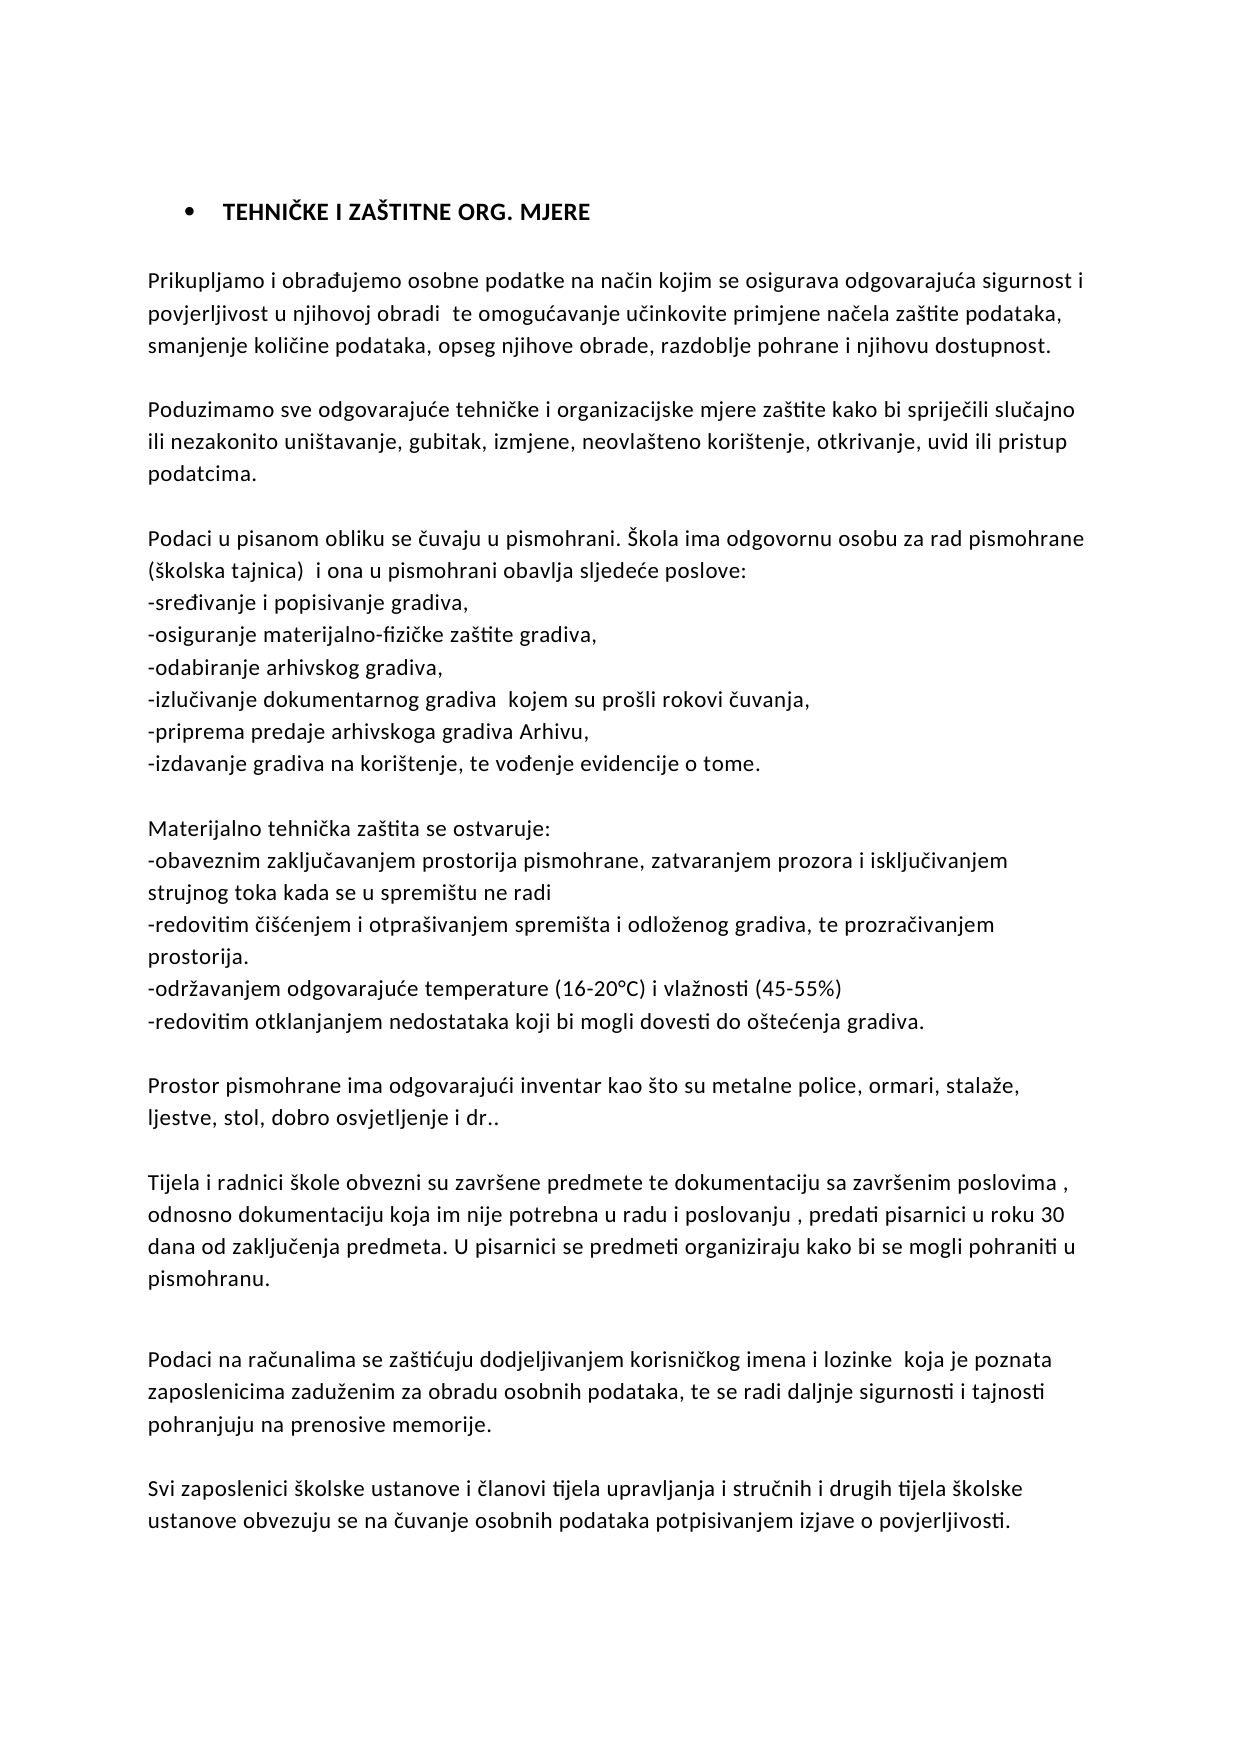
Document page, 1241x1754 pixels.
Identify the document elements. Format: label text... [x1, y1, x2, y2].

text -izlučivanje dokumentarnog gradiva kojem su prošli rokovi čuvanja, [148, 685, 1093, 713]
text Svi zaposlenici školske ustanove i članovi tijela upravljanja i stručnih i drugih tijela školske ustanove obvezuju se na čuvanje osobnih podataka potpisivanjem izjave o povjerljivosti. [148, 1474, 1093, 1534]
text -obaveznim zaključavanjem prostorija pismohrane, zatvaranjem prozora i isključivanjem strujnog toka kada se u spremištu ne radi [148, 846, 1093, 906]
text -osiguranje materijalno-fizičke zaštite gradiva, [148, 621, 1093, 648]
text Podaci u pisanom obliku se čuvaju u pismohrani. Škola ima odgovornu osobu za rad pismohrane (školska tajnica) i ona u pismohrani obavlja sljedeće poslove: [148, 524, 1093, 584]
list TEHNIČKE I ZAŠTITNE ORG. MJERE [185, 196, 1093, 227]
text -redovitim čišćenjem i otprašivanjem spremišta i odloženog gradiva, te prozračivanjem prostorija. [148, 910, 1093, 970]
text -održavanjem odgovarajuće temperature (16-20°C) i vlažnosti (45-55%) [148, 974, 1093, 1003]
text -sređivanje i popisivanje gradiva, [148, 588, 1093, 616]
text -izdavanje gradiva na korištenje, te vođenje evidencije o tome. [148, 749, 1093, 777]
text -odabiranje arhivskog gradiva, [148, 653, 1093, 681]
text Tijela i radnici škole obvezni su završene predmete te dokumentaciju sa završenim poslovima , odnosno dokumentaciju koja im nije potrebna u radu i poslovanju , predati pisarnici u roku 30 dana od zaključenja predmeta. U pisarnici se predmeti organiziraju kako bi se mogli pohraniti u pismohranu. [148, 1168, 1093, 1292]
text Podaci na računalima se zaštićuju dodjeljivanjem korisničkog imena i lozinke koja je poznata zaposlenicima zaduženim za obradu osobnih podataka, te se radi daljnje sigurnosti i tajnosti pohranjuju na prenosive memorije. [148, 1345, 1093, 1438]
text Prikupljamo i obrađujemo osobne podatke na način kojim se osigurava odgovarajuća sigurnost i povjerljivost u njihovoj obradi te omogućavanje učinkovite primjene načela zaštite podataka, smanjenje količine podataka, opseg njihove obrade, razdoblje pohrane i njihovu dostupnost. [148, 266, 1093, 359]
text -priprema predaje arhivskoga gradiva Arhivu, [148, 717, 1093, 745]
text Poduzimamo sve odgovarajuće tehničke i organizacijske mjere zaštite kako bi spriječili slučajno ili nezakonito uništavanje, gubitak, izmjene, neovlašteno korištenje, otkrivanje, uvid ili pristup podatcima. [148, 395, 1093, 488]
text Prostor pismohrane ima odgovarajući inventar kao što su metalne police, ormari, stalaže, ljestve, stol, dobro osvjetljenje i dr.. [148, 1071, 1093, 1131]
text Materijalno tehnička zaštita se ostvaruje: [148, 814, 1093, 842]
text -redovitim otklanjanjem nedostataka koji bi mogli dovesti do oštećenja gradiva. [148, 1007, 1093, 1035]
